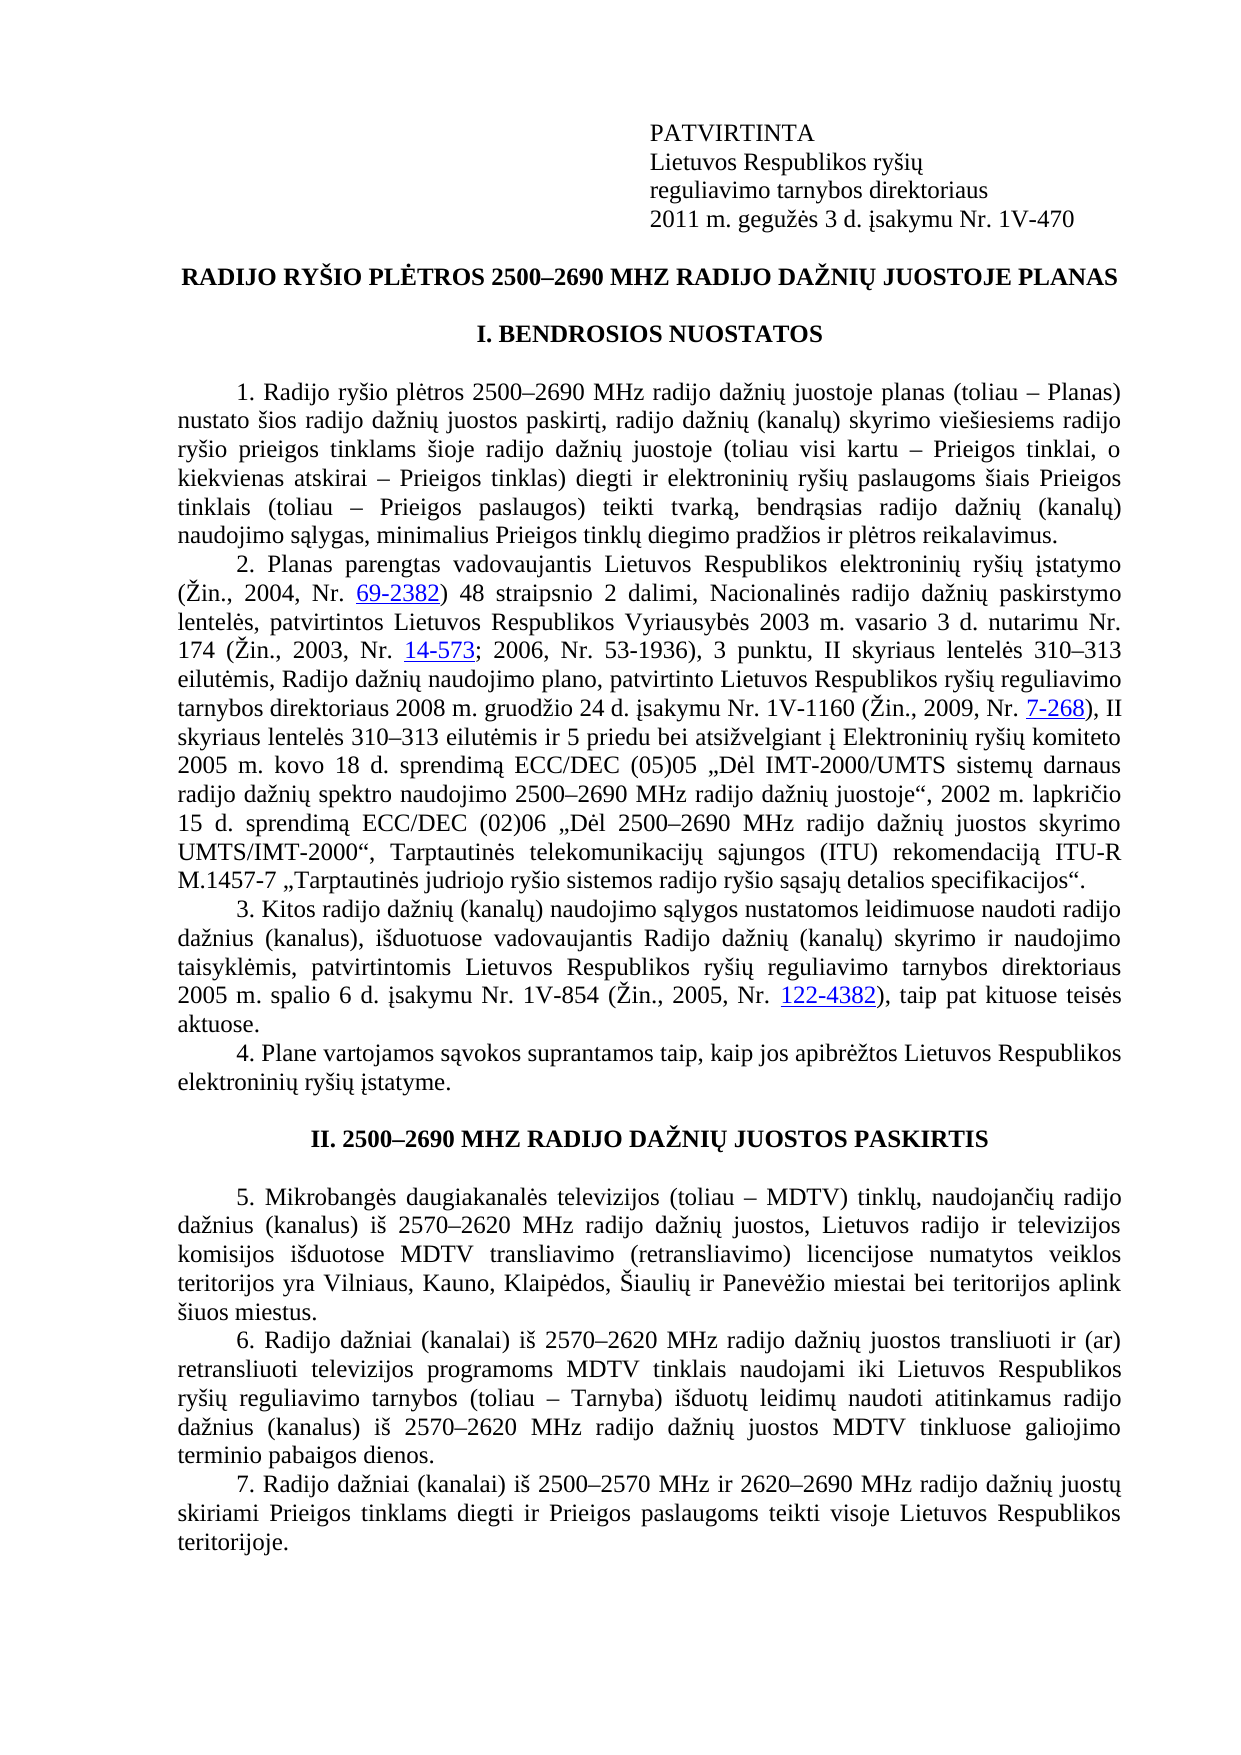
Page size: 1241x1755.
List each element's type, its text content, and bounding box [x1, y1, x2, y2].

text PATVIRTINTA [649, 118, 1122, 147]
text 3. Kitos radijo dažnių (kanalų) naudojimo sąlygos nustatomos leidimuose naudoti radijo dažnius (kanalus), išduotuose vadovaujantis Radijo dažnių (kanalų) skyrimo ir naudojimo taisyklėmis, patvirtintomis Lietuvos Respublikos ryšių reguliavimo tarnybos direktoriaus 2005 m. spalio 6 d. įsakymu Nr. 1V-854 (Žin., 2005, Nr. 122-4382), taip pat kituose teisės aktuose. [177, 894, 1122, 1038]
text RADIJO RYŠIO PLĖTROS 2500–2690 MHz RADIJO DAŽNIŲ JUOSTOJE PLANAS [177, 262, 1122, 291]
text II. 2500–2690 MHz RADIJO DAŽNIŲ JUOSTOS PASKIRTIS [177, 1124, 1122, 1153]
text 1. Radijo ryšio plėtros 2500–2690 MHz radijo dažnių juostoje planas (toliau – Planas) nustato šios radijo dažnių juostos paskirtį, radijo dažnių (kanalų) skyrimo viešiesiems radijo ryšio prieigos tinklams šioje radijo dažnių juostoje (toliau visi kartu – Prieigos tinklai, o kiekvienas atskirai – Prieigos tinklas) diegti ir elektroninių ryšių paslaugoms šiais Prieigos tinklais (toliau – Prieigos paslaugos) teikti tvarką, bendrąsias radijo dažnių (kanalų) naudojimo sąlygas, minimalius Prieigos tinklų diegimo pradžios ir plėtros reikalavimus. [177, 377, 1122, 549]
text 4. Plane vartojamos sąvokos suprantamos taip, kaip jos apibrėžtos Lietuvos Respublikos elektroninių ryšių įstatyme. [177, 1038, 1122, 1096]
text I. BENDROSIOS NUOSTATOS [177, 319, 1122, 348]
text reguliavimo tarnybos direktoriaus [649, 176, 1122, 204]
text 2. Planas parengtas vadovaujantis Lietuvos Respublikos elektroninių ryšių įstatymo (Žin., 2004, Nr. 69-2382) 48 straipsnio 2 dalimi, Nacionalinės radijo dažnių paskirstymo lentelės, patvirtintos Lietuvos Respublikos Vyriausybės 2003 m. vasario 3 d. nutarimu Nr. 174 (Žin., 2003, Nr. 14-573; 2006, Nr. 53-1936), 3 punktu, II skyriaus lentelės 310–313 eilutėmis, Radijo dažnių naudojimo plano, patvirtinto Lietuvos Respublikos ryšių reguliavimo tarnybos direktoriaus 2008 m. gruodžio 24 d. įsakymu Nr. 1V-1160 (Žin., 2009, Nr. 7-268), II skyriaus lentelės 310–313 eilutėmis ir 5 priedu bei atsižvelgiant į Elektroninių ryšių komiteto 2005 m. kovo 18 d. sprendimą ECC/DEC (05)05 „Dėl IMT-2000/UMTS sistemų darnaus radijo dažnių spektro naudojimo 2500–2690 MHz radijo dažnių juostoje“, 2002 m. lapkričio 15 d. sprendimą ECC/DEC (02)06 „Dėl 2500–2690 MHz radijo dažnių juostos skyrimo UMTS/IMT-2000“, Tarptautinės telekomunikacijų sąjungos (ITU) rekomendaciją ITU-R M.1457-7 „Tarptautinės judriojo ryšio sistemos radijo ryšio sąsajų detalios specifikacijos“. [177, 549, 1122, 894]
text Lietuvos Respublikos ryšių [649, 147, 1122, 176]
text 7. Radijo dažniai (kanalai) iš 2500–2570 MHz ir 2620–2690 MHz radijo dažnių juostų skiriami Prieigos tinklams diegti ir Prieigos paslaugoms teikti visoje Lietuvos Respublikos teritorijoje. [177, 1469, 1122, 1556]
text 2011 m. gegužės 3 d. įsakymu Nr. 1V-470 [649, 204, 1122, 233]
text 6. Radijo dažniai (kanalai) iš 2570–2620 MHz radijo dažnių juostos transliuoti ir (ar) retransliuoti televizijos programoms MDTV tinklais naudojami iki Lietuvos Respublikos ryšių reguliavimo tarnybos (toliau – Tarnyba) išduotų leidimų naudoti atitinkamus radijo dažnius (kanalus) iš 2570–2620 MHz radijo dažnių juostos MDTV tinkluose galiojimo terminio pabaigos dienos. [177, 1326, 1122, 1469]
text 5. Mikrobangės daugiakanalės televizijos (toliau – MDTV) tinklų, naudojančių radijo dažnius (kanalus) iš 2570–2620 MHz radijo dažnių juostos, Lietuvos radijo ir televizijos komisijos išduotose MDTV transliavimo (retransliavimo) licencijose numatytos veiklos teritorijos yra Vilniaus, Kauno, Klaipėdos, Šiaulių ir Panevėžio miestai bei teritorijos aplink šiuos miestus. [177, 1182, 1122, 1326]
